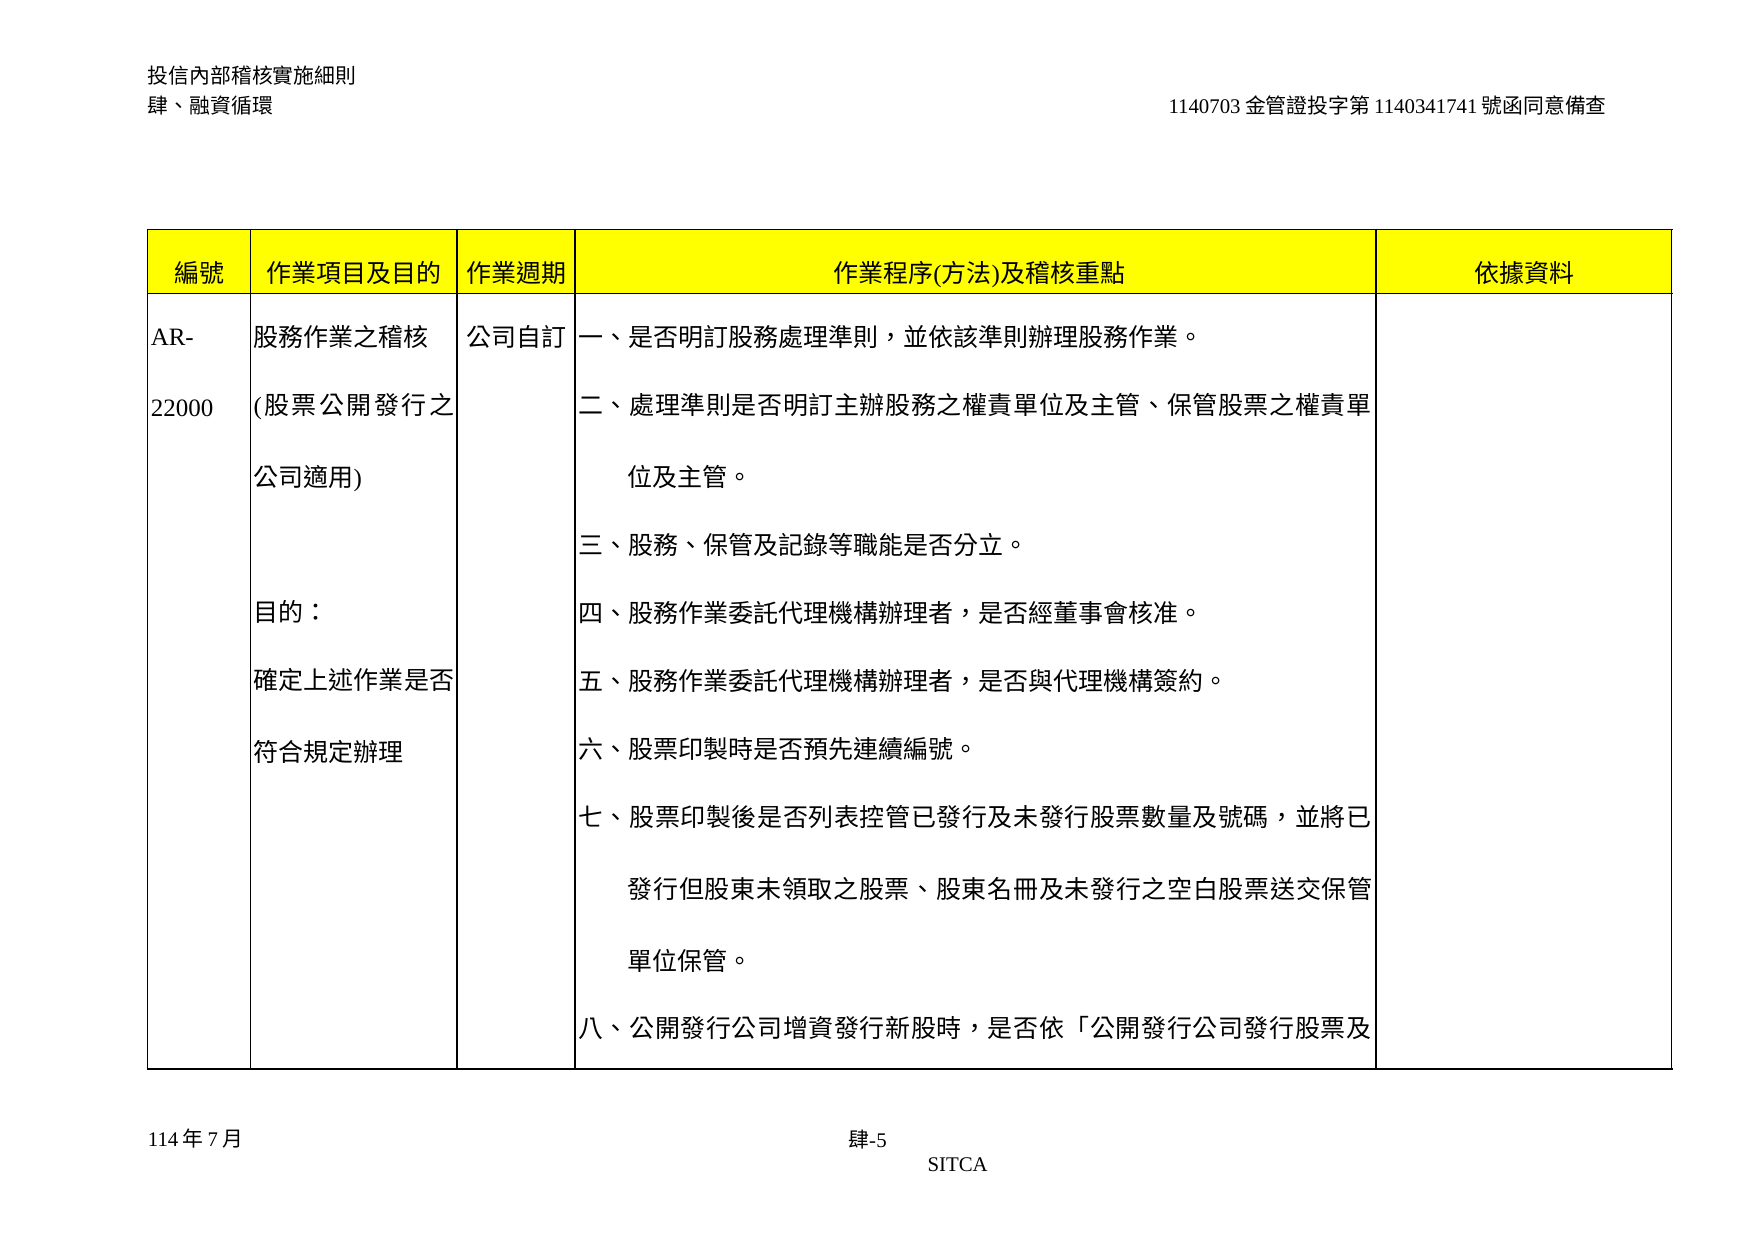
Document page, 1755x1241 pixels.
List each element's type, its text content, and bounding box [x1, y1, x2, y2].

table_header 作業週期 [458, 230, 574, 293]
table_header 作業程序(方法)及稽核重點 [576, 230, 1375, 293]
table_header 作業項目及目的 [251, 230, 456, 293]
table_cell [1377, 294, 1671, 1068]
table_header 編號 [148, 230, 250, 293]
table_cell 股務作業之稽核 (股票公開發行之公司適用) 目的： 確定上述作業是否符合規定辦理 [251, 294, 456, 1068]
table_cell AR-22000 [148, 294, 250, 1068]
table_header 依據資料 [1377, 230, 1671, 293]
table_cell 公司自訂 [458, 294, 574, 1068]
table_cell 一、是否明訂股務處理準則，並依該準則辦理股務作業。 二、處理準則是否明訂主辦股務之權責單位及主管、保管股票之權責單位及主管。 三、股務、保管及記錄等職能是否分立。 四、股務作業委託代理機構辦理者，是否經董事會核准。 五、股務作業委託代理機構辦理者，是否與代理機構簽約。 六、股票印製時是否預先連續編號。 七、股票印製後是否列表控管已發行及未發行股票數量及號碼，並將已發行但股東未領取之股票、股東名冊及未發行之空白股票送交保管單位保管。 八、公開發行公司增資發行新股時，是否依「公開發行公司發行股票及 [576, 294, 1375, 1068]
